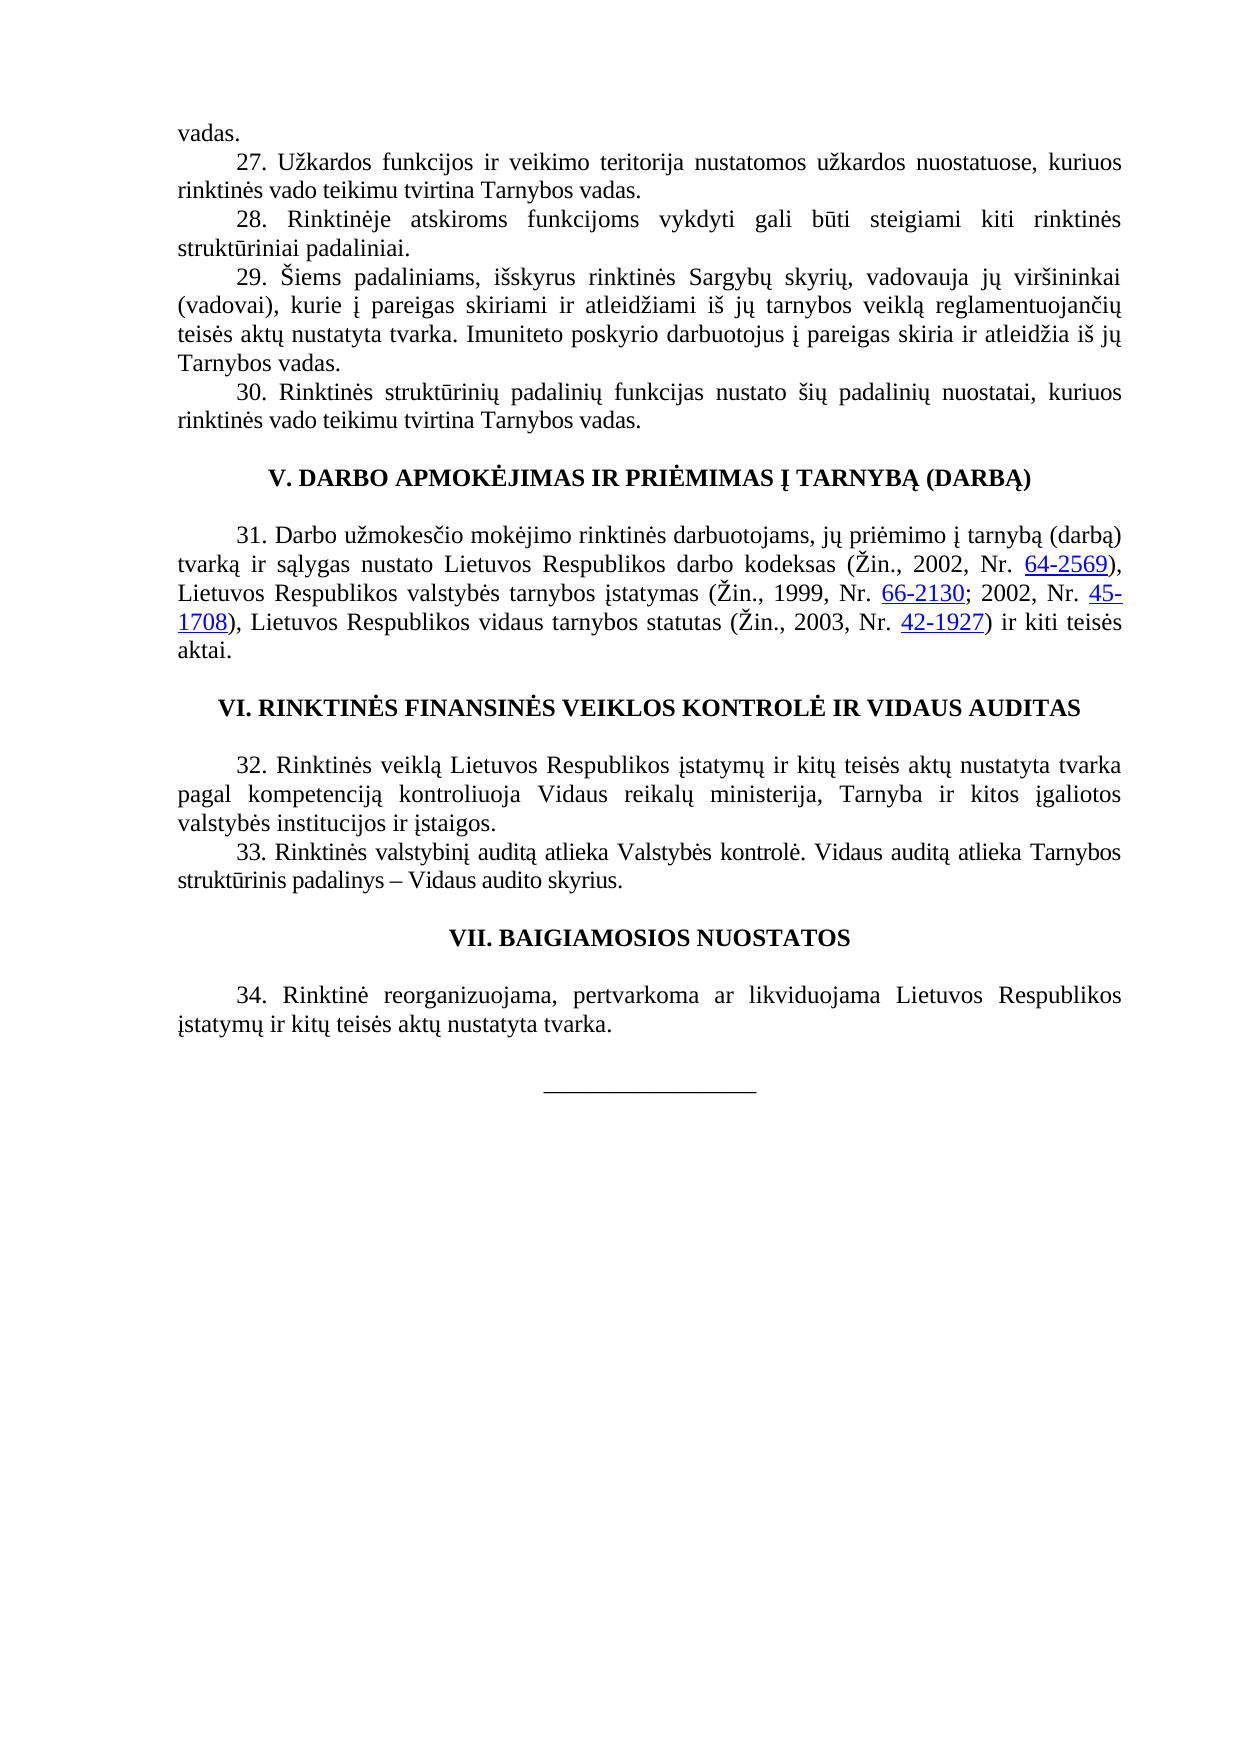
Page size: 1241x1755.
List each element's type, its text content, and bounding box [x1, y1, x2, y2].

text 33. Rinktinės valstybinį auditą atlieka Valstybės kontrolė. Vidaus auditą atlieka Tarnybos struktūrinis padalinys – Vidaus audito skyrius. [177, 837, 1122, 894]
text VI. RINKTINĖS FINANSINĖS VEIKLOS KONTROLĖ IR VIDAUS AUDITAS [177, 693, 1122, 722]
text 27. Užkardos funkcijos ir veikimo teritorija nustatomos užkardos nuostatuose, kuriuos rinktinės vado teikimu tvirtina Tarnybos vadas. [177, 147, 1122, 204]
text 32. Rinktinės veiklą Lietuvos Respublikos įstatymų ir kitų teisės aktų nustatyta tvarka pagal kompetenciją kontroliuoja Vidaus reikalų ministerija, Tarnyba ir kitos įgaliotos valstybės institucijos ir įstaigos. [177, 751, 1122, 837]
text 29. Šiems padaliniams, išskyrus rinktinės Sargybų skyrių, vadovauja jų viršininkai (vadovai), kurie į pareigas skiriami ir atleidžiami iš jų tarnybos veiklą reglamentuojančių teisės aktų nustatyta tvarka. Imuniteto poskyrio darbuotojus į pareigas skiria ir atleidžia iš jų Tarnybos vadas. [177, 262, 1122, 377]
text 31. Darbo užmokesčio mokėjimo rinktinės darbuotojams, jų priėmimo į tarnybą (darbą) tvarką ir sąlygas nustato Lietuvos Respublikos darbo kodeksas (Žin., 2002, Nr. 64-2569), Lietuvos Respublikos valstybės tarnybos įstatymas (Žin., 1999, Nr. 66-2130; 2002, Nr. 45-1708), Lietuvos Respublikos vidaus tarnybos statutas (Žin., 2003, Nr. 42-1927) ir kiti teisės aktai. [177, 521, 1122, 664]
text vadas. [177, 118, 1122, 147]
text 28. Rinktinėje atskiroms funkcijoms vykdyti gali būti steigiami kiti rinktinės struktūriniai padaliniai. [177, 204, 1122, 262]
text _________________ [177, 1067, 1122, 1096]
text VII. BAIGIAMOSIOS NUOSTATOS [177, 923, 1122, 952]
text V. DARBO APMOKĖJIMAS IR PRIĖMIMAS Į TARNYBĄ (DARBĄ) [177, 463, 1122, 492]
text 30. Rinktinės struktūrinių padalinių funkcijas nustato šių padalinių nuostatai, kuriuos rinktinės vado teikimu tvirtina Tarnybos vadas. [177, 377, 1122, 434]
text 34. Rinktinė reorganizuojama, pertvarkoma ar likviduojama Lietuvos Respublikos įstatymų ir kitų teisės aktų nustatyta tvarka. [177, 981, 1122, 1038]
